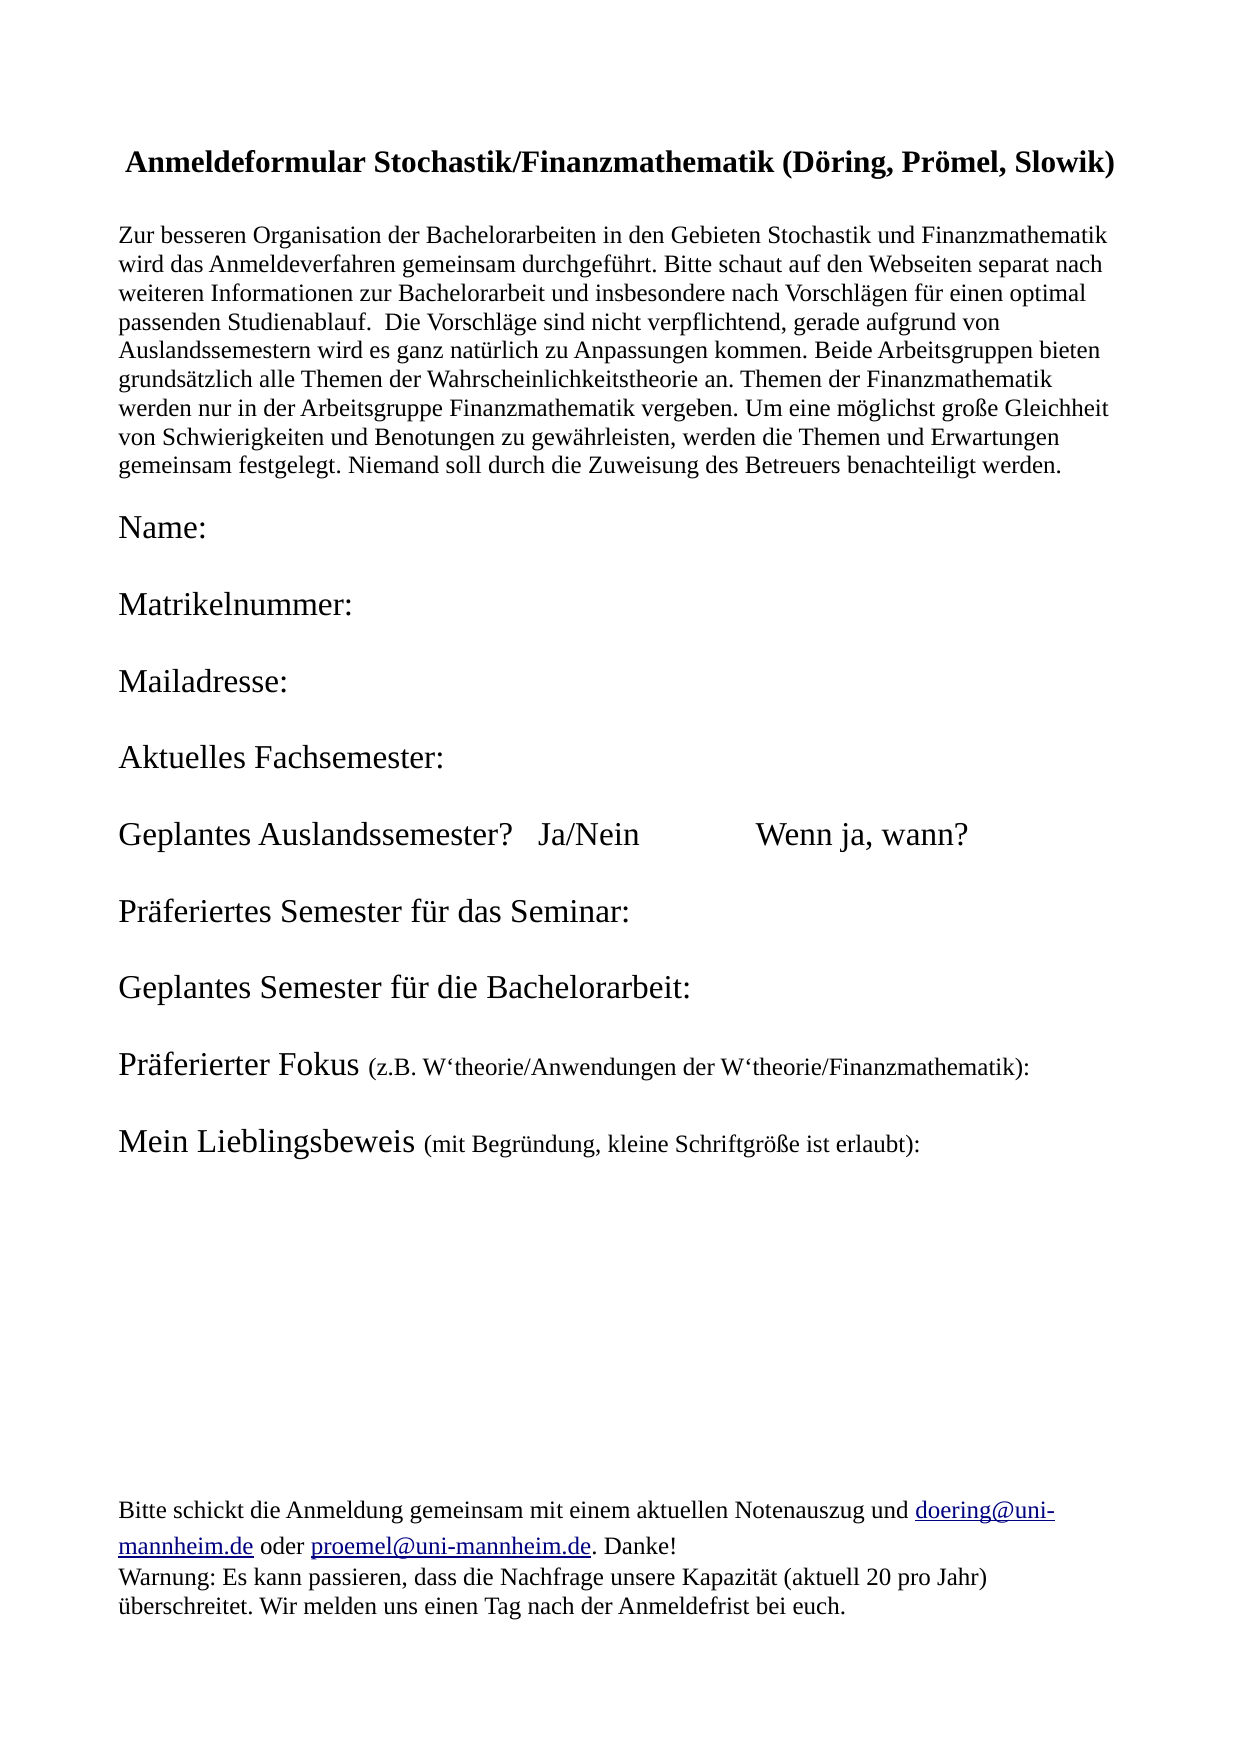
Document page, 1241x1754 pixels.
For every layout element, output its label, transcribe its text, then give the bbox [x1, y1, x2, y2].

text Name: [118, 508, 1122, 546]
text Mein Lieblingsbeweis (mit Begründung, kleine Schriftgröße ist erlaubt): [118, 1121, 1122, 1159]
text Präferierter Fokus (z.B. W‘theorie/Anwendungen der W‘theorie/Finanzmathematik): [118, 1044, 1122, 1083]
text Matrikelnummer: [118, 584, 1122, 623]
text Mailadresse: [118, 661, 1122, 699]
subtitle Anmeldeformular Stochastik/Finanzmathematik (Döring, Prömel, Slowik) [118, 143, 1122, 179]
text Bitte schickt die Anmeldung gemeinsam mit einem aktuellen Notenauszug und doering@uni-mannheim.de oder proemel@uni-mannheim.de. Danke! [118, 1495, 1122, 1562]
text Geplantes Auslandssemester? Ja/Nein Wenn ja, wann? [118, 814, 1122, 853]
text Geplantes Semester für die Bachelorarbeit: [118, 968, 1122, 1006]
text Warnung: Es kann passieren, dass die Nachfrage unsere Kapazität (aktuell 20 pro Jahr) überschreitet. Wir melden uns einen Tag nach der Anmeldefrist bei euch. [118, 1562, 1122, 1619]
text Zur besseren Organisation der Bachelorarbeiten in den Gebieten Stochastik und Finanzmathematik wird das Anmeldeverfahren gemeinsam durchgeführt. Bitte schaut auf den Webseiten separat nach weiteren Informationen zur Bachelorarbeit und insbesondere nach Vorschlägen für einen optimal passenden Studienablauf. Die Vorschläge sind nicht verpflichtend, gerade aufgrund von Auslandssemestern wird es ganz natürlich zu Anpassungen kommen. Beide Arbeitsgruppen bieten grundsätzlich alle Themen der Wahrscheinlichkeitstheorie an. Themen der Finanzmathematik werden nur in der Arbeitsgruppe Finanzmathematik vergeben. Um eine möglichst große Gleichheit von Schwierigkeiten und Benotungen zu gewährleisten, werden die Themen und Erwartungen gemeinsam festgelegt. Niemand soll durch die Zuweisung des Betreuers benachteiligt werden. [118, 220, 1122, 479]
text Präferiertes Semester für das Seminar: [118, 891, 1122, 929]
text Aktuelles Fachsemester: [118, 738, 1122, 776]
